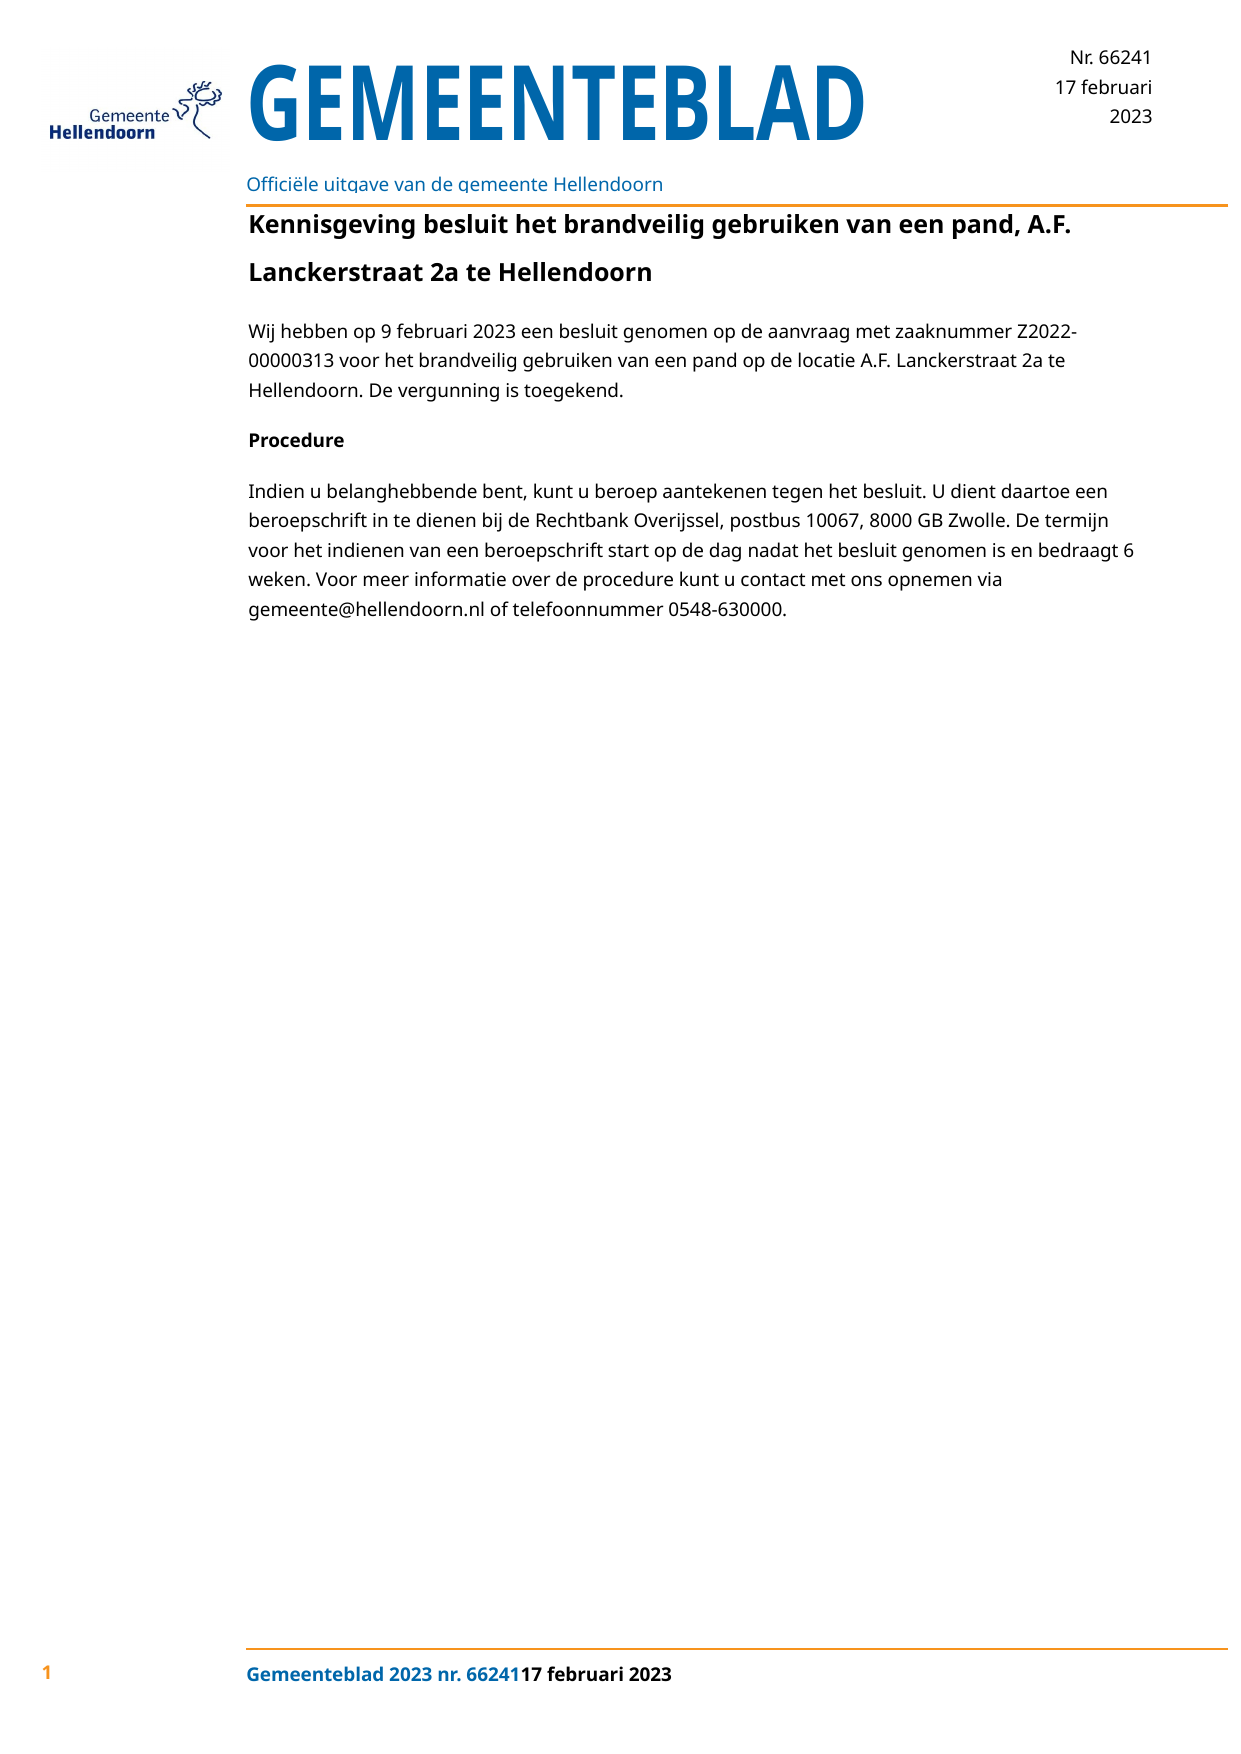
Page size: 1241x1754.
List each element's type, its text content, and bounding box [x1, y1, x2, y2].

text Indien u belanghebbende bent, kunt u beroep aantekenen tegen het besluit. U dient daartoe een beroepschrift in te dienen bij de Rechtbank Overijssel, postbus 10067, 8000 GB Zwolle. De termijn voor het indienen van een beroepschrift start op de dag nadat het besluit genomen is en bedraagt 6 weken. Voor meer informatie over de procedure kunt u contact met ons opnemen via gemeente@hellendoorn.nl of telefoonnummer 0548-630000. [248, 478, 1152, 622]
text Procedure [248, 427, 1152, 453]
text Kennisgeving besluit het brandveilig gebruiken van een pand, A.F. Lanckerstraat 2a te Hellendoorn [248, 207, 1152, 288]
picture [41, 47, 231, 172]
text Wij hebben op 9 februari 2023 een besluit genomen op de aanvraag met zaaknummer Z2022-00000313 voor het brandveilig gebruiken van een pand op de locatie A.F. Lanckerstraat 2a te Hellendoorn. De vergunning is toegekend. [248, 318, 1152, 403]
